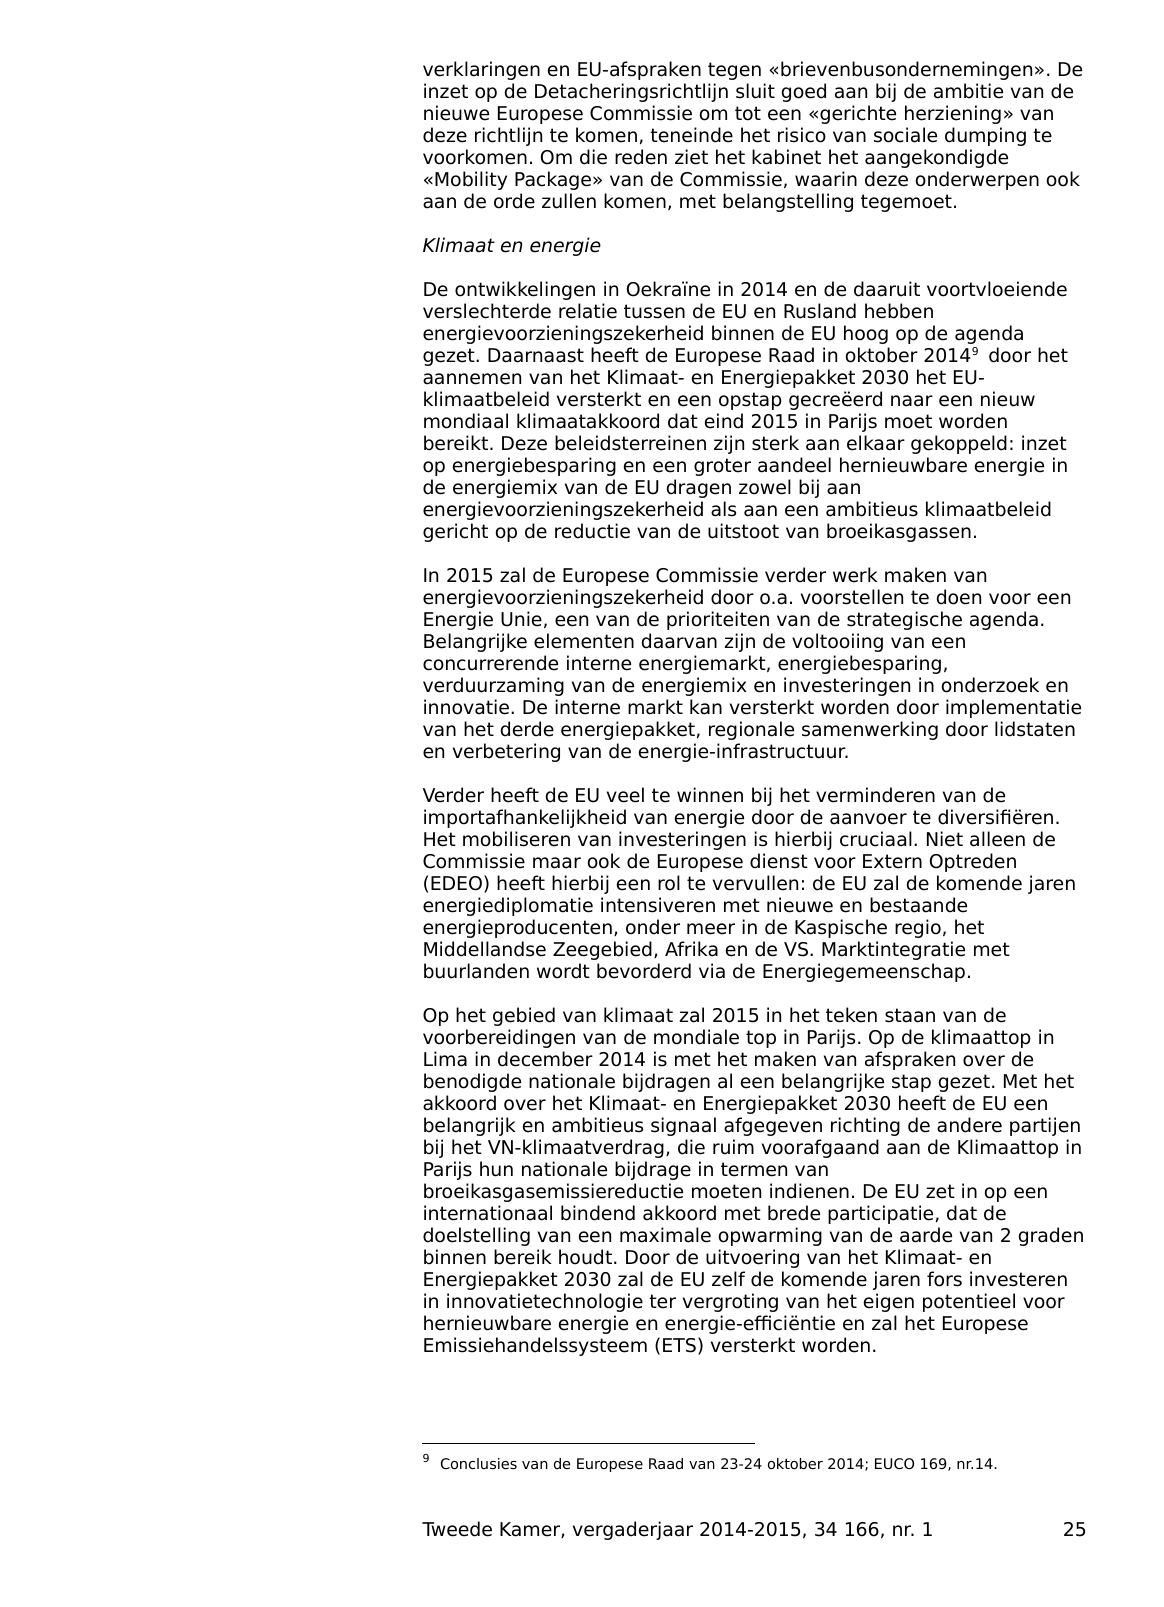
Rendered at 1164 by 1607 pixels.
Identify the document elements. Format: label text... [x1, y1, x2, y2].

text Verder heeft de EU veel te winnen bij het verminderen van de importafhankelijkheid van energie door de aanvoer te diversifiëren. Het mobiliseren van investeringen is hierbij cruciaal. Niet alleen de Commissie maar ook de Europese dienst voor Extern Optreden (EDEO) heeft hierbij een rol te vervullen: de EU zal de komende jaren energiediplomatie intensiveren met nieuwe en bestaande energieproducenten, onder meer in de Kaspische regio, het Middellandse Zeegebied, Afrika en de VS. Marktintegratie met buurlanden wordt bevorderd via de Energiegemeenschap. [422, 785, 1087, 983]
subtitle Klimaat en energie [422, 235, 1087, 257]
text In 2015 zal de Europese Commissie verder werk maken van energievoorzieningszekerheid door o.a. voorstellen te doen voor een Energie Unie, een van de prioriteiten van de strategische agenda. Belangrijke elementen daarvan zijn de voltooiing van een concurrerende interne energiemarkt, energiebesparing, verduurzaming van de energiemix en investeringen in onderzoek en innovatie. De interne markt kan versterkt worden door implementatie van het derde energiepakket, regionale samenwerking door lidstaten en verbetering van de energie-infrastructuur. [422, 565, 1087, 763]
text Conclusies van de Europese Raad van 23-24 oktober 2014; EUCO 169, nr.14. [422, 1452, 1087, 1474]
text verklaringen en EU-afspraken tegen «brievenbusondernemingen». De inzet op de Detacheringsrichtlijn sluit goed aan bij de ambitie van de nieuwe Europese Commissie om tot een «gerichte herziening» van deze richtlijn te komen, teneinde het risico van sociale dumping te voorkomen. Om die reden ziet het kabinet het aangekondigde «Mobility Package» van de Commissie, waarin deze onderwerpen ook aan de orde zullen komen, met belangstelling tegemoet. [422, 59, 1087, 213]
text De ontwikkelingen in Oekraïne in 2014 en de daaruit voortvloeiende verslechterde relatie tussen de EU en Rusland hebben energievoorzieningszekerheid binnen de EU hoog op de agenda gezet. Daarnaast heeft de Europese Raad in oktober 2014 door het aannemen van het Klimaat- en Energiepakket 2030 het EU-klimaatbeleid versterkt en een opstap gecreëerd naar een nieuw mondiaal klimaatakkoord dat eind 2015 in Parijs moet worden bereikt. Deze beleidsterreinen zijn sterk aan elkaar gekoppeld: inzet op energiebesparing en een groter aandeel hernieuwbare energie in de energiemix van de EU dragen zowel bij aan energievoorzieningszekerheid als aan een ambitieus klimaatbeleid gericht op de reductie van de uitstoot van broeikasgassen. [422, 279, 1087, 543]
text Op het gebied van klimaat zal 2015 in het teken staan van de voorbereidingen van de mondiale top in Parijs. Op de klimaattop in Lima in december 2014 is met het maken van afspraken over de benodigde nationale bijdragen al een belangrijke stap gezet. Met het akkoord over het Klimaat- en Energiepakket 2030 heeft de EU een belangrijk en ambitieus signaal afgegeven richting de andere partijen bij het VN-klimaatverdrag, die ruim voorafgaand aan de Klimaattop in Parijs hun nationale bijdrage in termen van broeikasgasemissiereductie moeten indienen. De EU zet in op een internationaal bindend akkoord met brede participatie, dat de doelstelling van een maximale opwarming van de aarde van 2 graden binnen bereik houdt. Door de uitvoering van het Klimaat- en Energiepakket 2030 zal de EU zelf de komende jaren fors investeren in innovatietechnologie ter vergroting van het eigen potentieel voor hernieuwbare energie en energie-efficiëntie en zal het Europese Emissiehandelssysteem (ETS) versterkt worden. [422, 1005, 1087, 1357]
